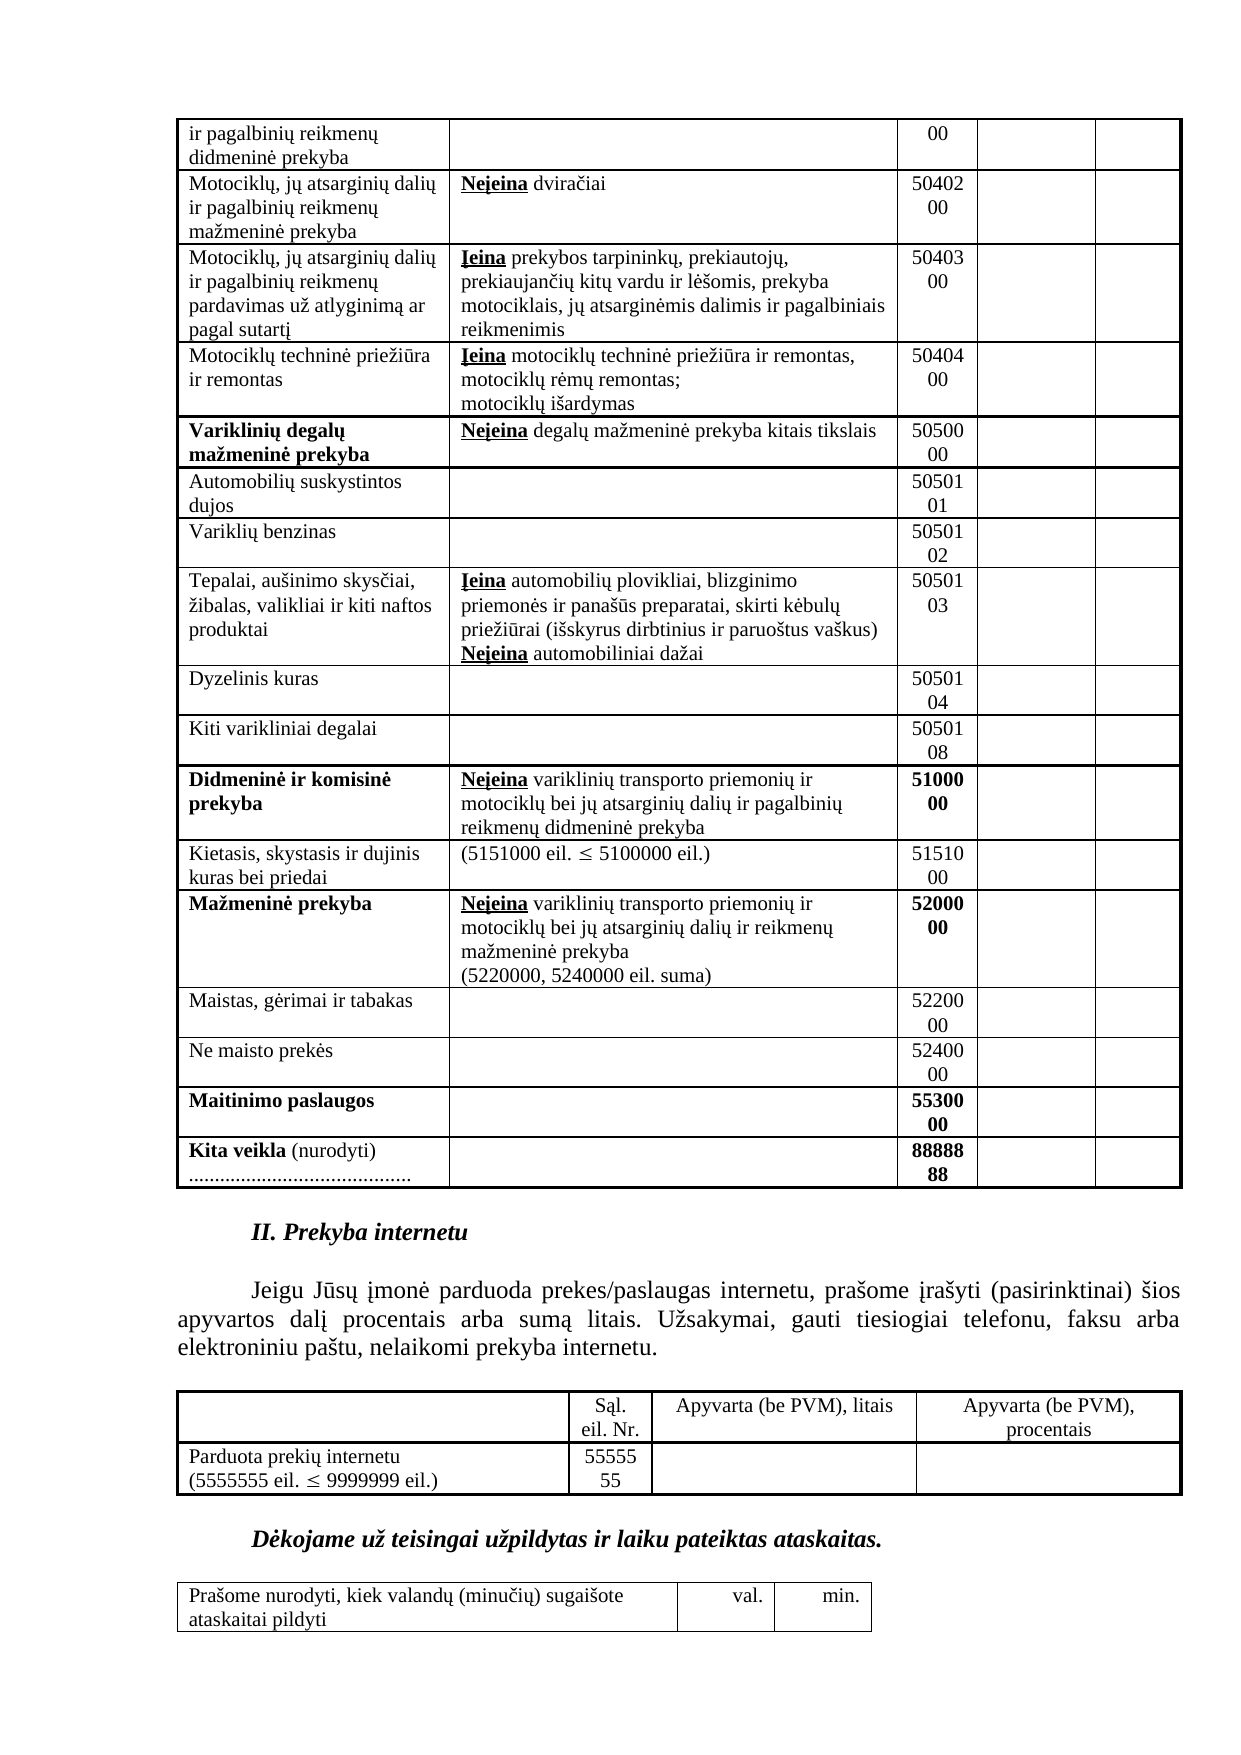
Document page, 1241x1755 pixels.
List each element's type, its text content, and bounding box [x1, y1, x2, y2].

table_cell [450, 1138, 897, 1186]
table_cell [978, 568, 1095, 665]
table_cell Įeina prekybos tarpininkų, prekiautojų, prekiaujančių kitų vardu ir lėšomis, prekyba motociklais, jų atsarginėmis dalimis ir pagalbiniais reikmenimis [450, 245, 897, 341]
table_cell Neįeina dviračiai [450, 171, 897, 243]
table_cell 5100000 [898, 767, 977, 839]
table_cell Dyzelinis kuras [179, 666, 449, 714]
table_cell 5040200 [898, 171, 977, 243]
table_cell Maitinimo paslaugos [179, 1088, 449, 1136]
table_cell Įeina motociklų techninė priežiūra ir remontas, motociklų rėmų remontas; motociklų išardymas [450, 343, 897, 415]
table_cell 5555555 [570, 1444, 651, 1492]
table_cell [450, 469, 897, 517]
table_cell 5040300 [898, 245, 977, 341]
table_cell [978, 343, 1095, 415]
table_cell [978, 171, 1095, 243]
table_cell (5151000 eil. £ 5100000 eil.) [450, 841, 897, 889]
table_cell Variklinių degalų mažmeninė prekyba [179, 418, 449, 466]
table_cell [978, 519, 1095, 567]
table_cell [978, 120, 1095, 169]
table_cell [450, 666, 897, 714]
table_cell [1096, 343, 1179, 415]
table_cell [978, 841, 1095, 889]
table_cell [1096, 469, 1179, 517]
table_cell 5530000 [898, 1088, 977, 1136]
table_cell [450, 120, 897, 169]
table_cell [1096, 418, 1179, 466]
table_cell [653, 1444, 916, 1492]
table_cell [978, 716, 1095, 764]
table_cell [450, 988, 897, 1037]
table_cell Motociklų techninė priežiūra ir remontas [179, 343, 449, 415]
table_cell [978, 1038, 1095, 1086]
table_cell 5040400 [898, 343, 977, 415]
table_cell [1096, 1088, 1179, 1136]
table_cell Tepalai, aušinimo skysčiai, žibalas, valikliai ir kiti naftos produktai [179, 568, 449, 665]
table_cell [1096, 841, 1179, 889]
table_cell [978, 666, 1095, 714]
text Dėkojame už teisingai užpildytas ir laiku pateiktas ataskaitas. [177, 1524, 1181, 1553]
table_cell [978, 891, 1095, 987]
table_cell Neįeina variklinių transporto priemonių ir motociklų bei jų atsarginių dalių ir reikmenų mažmeninė prekyba (5220000, 5240000 eil. suma) [450, 891, 897, 987]
table_cell Mažmeninė prekyba [179, 891, 449, 987]
table_cell [1096, 1038, 1179, 1086]
table_cell Didmeninė ir komisinė prekyba [179, 767, 449, 839]
table_cell [978, 469, 1095, 517]
table_cell [978, 988, 1095, 1037]
table_cell 00 [898, 120, 977, 169]
table_header Apyvarta (be PVM), litais [653, 1393, 916, 1441]
table_cell [1096, 568, 1179, 665]
table_cell [1096, 666, 1179, 714]
table_cell 5200000 [898, 891, 977, 987]
text Jeigu Jūsų įmonė parduoda prekes/paslaugas internetu, prašome įrašyti (pasirinktinai) šios apyvartos dalį procentais arba sumą litais. Užsakymai, gauti tiesiogiai telefonu, faksu arba elektroniniu paštu, nelaikomi prekyba internetu. [177, 1275, 1181, 1361]
table_cell [978, 767, 1095, 839]
table_cell [1096, 988, 1179, 1037]
table_cell [978, 1138, 1095, 1186]
table_cell [1096, 1138, 1179, 1186]
table_cell [1096, 891, 1179, 987]
table_cell [450, 519, 897, 567]
table_cell Variklių benzinas [179, 519, 449, 567]
table_cell [450, 716, 897, 764]
table_header Sąl. eil. Nr. [570, 1393, 651, 1441]
table_cell [1096, 519, 1179, 567]
text II. Prekyba internetu [177, 1217, 1181, 1246]
table_header Prašome nurodyti, kiek valandų (minučių) sugaišote ataskaitai pildyti [178, 1583, 677, 1631]
table_cell Motociklų, jų atsarginių dalių ir pagalbinių reikmenų mažmeninė prekyba [179, 171, 449, 243]
table_cell 5220000 [898, 988, 977, 1037]
table_cell [1096, 171, 1179, 243]
table_cell Parduota prekių internetu (5555555 eil. £ 9999999 eil.) [179, 1444, 568, 1492]
table_cell Įeina automobilių plovikliai, blizginimo priemonės ir panašūs preparatai, skirti kėbulų priežiūrai (išskyrus dirbtinius ir paruoštus vaškus) Neįeina automobiliniai dažai [450, 568, 897, 665]
table_cell [978, 418, 1095, 466]
table_cell [978, 1088, 1095, 1136]
table_cell [1096, 245, 1179, 341]
table_cell 5151000 [898, 841, 977, 889]
table_cell Neįeina degalų mažmeninė prekyba kitais tikslais [450, 418, 897, 466]
table_cell Kietasis, skystasis ir dujinis kuras bei priedai [179, 841, 449, 889]
table_cell [917, 1444, 1179, 1492]
table_cell 5240000 [898, 1038, 977, 1086]
table_header [179, 1393, 568, 1441]
table_cell [1096, 767, 1179, 839]
table_header val. [678, 1583, 774, 1631]
table_cell ir pagalbinių reikmenų didmeninė prekyba [179, 120, 449, 169]
table_cell 5050103 [898, 568, 977, 665]
table_cell Kita veikla (nurodyti) [179, 1138, 449, 1186]
table_cell [450, 1088, 897, 1136]
table_cell Automobilių suskystintos dujos [179, 469, 449, 517]
table_cell 5050104 [898, 666, 977, 714]
table_cell [1096, 716, 1179, 764]
table_cell Maistas, gėrimai ir tabakas [179, 988, 449, 1037]
table_cell [978, 245, 1095, 341]
table_cell Ne maisto prekės [179, 1038, 449, 1086]
table_cell 5050102 [898, 519, 977, 567]
table_cell [1096, 120, 1179, 169]
table_cell Neįeina variklinių transporto priemonių ir motociklų bei jų atsarginių dalių ir pagalbinių reikmenų didmeninė prekyba [450, 767, 897, 839]
table_cell Motociklų, jų atsarginių dalių ir pagalbinių reikmenų pardavimas už atlyginimą ar pagal sutartį [179, 245, 449, 341]
table_header Apyvarta (be PVM), procentais [917, 1393, 1179, 1441]
table_cell 5050108 [898, 716, 977, 764]
table_cell [450, 1038, 897, 1086]
table_cell 5050101 [898, 469, 977, 517]
table_cell Kiti varikliniai degalai [179, 716, 449, 764]
table_header [872, 1582, 1181, 1631]
table_header min. [775, 1583, 871, 1631]
table_cell 5050000 [898, 418, 977, 466]
table_cell 8888888 [898, 1138, 977, 1186]
